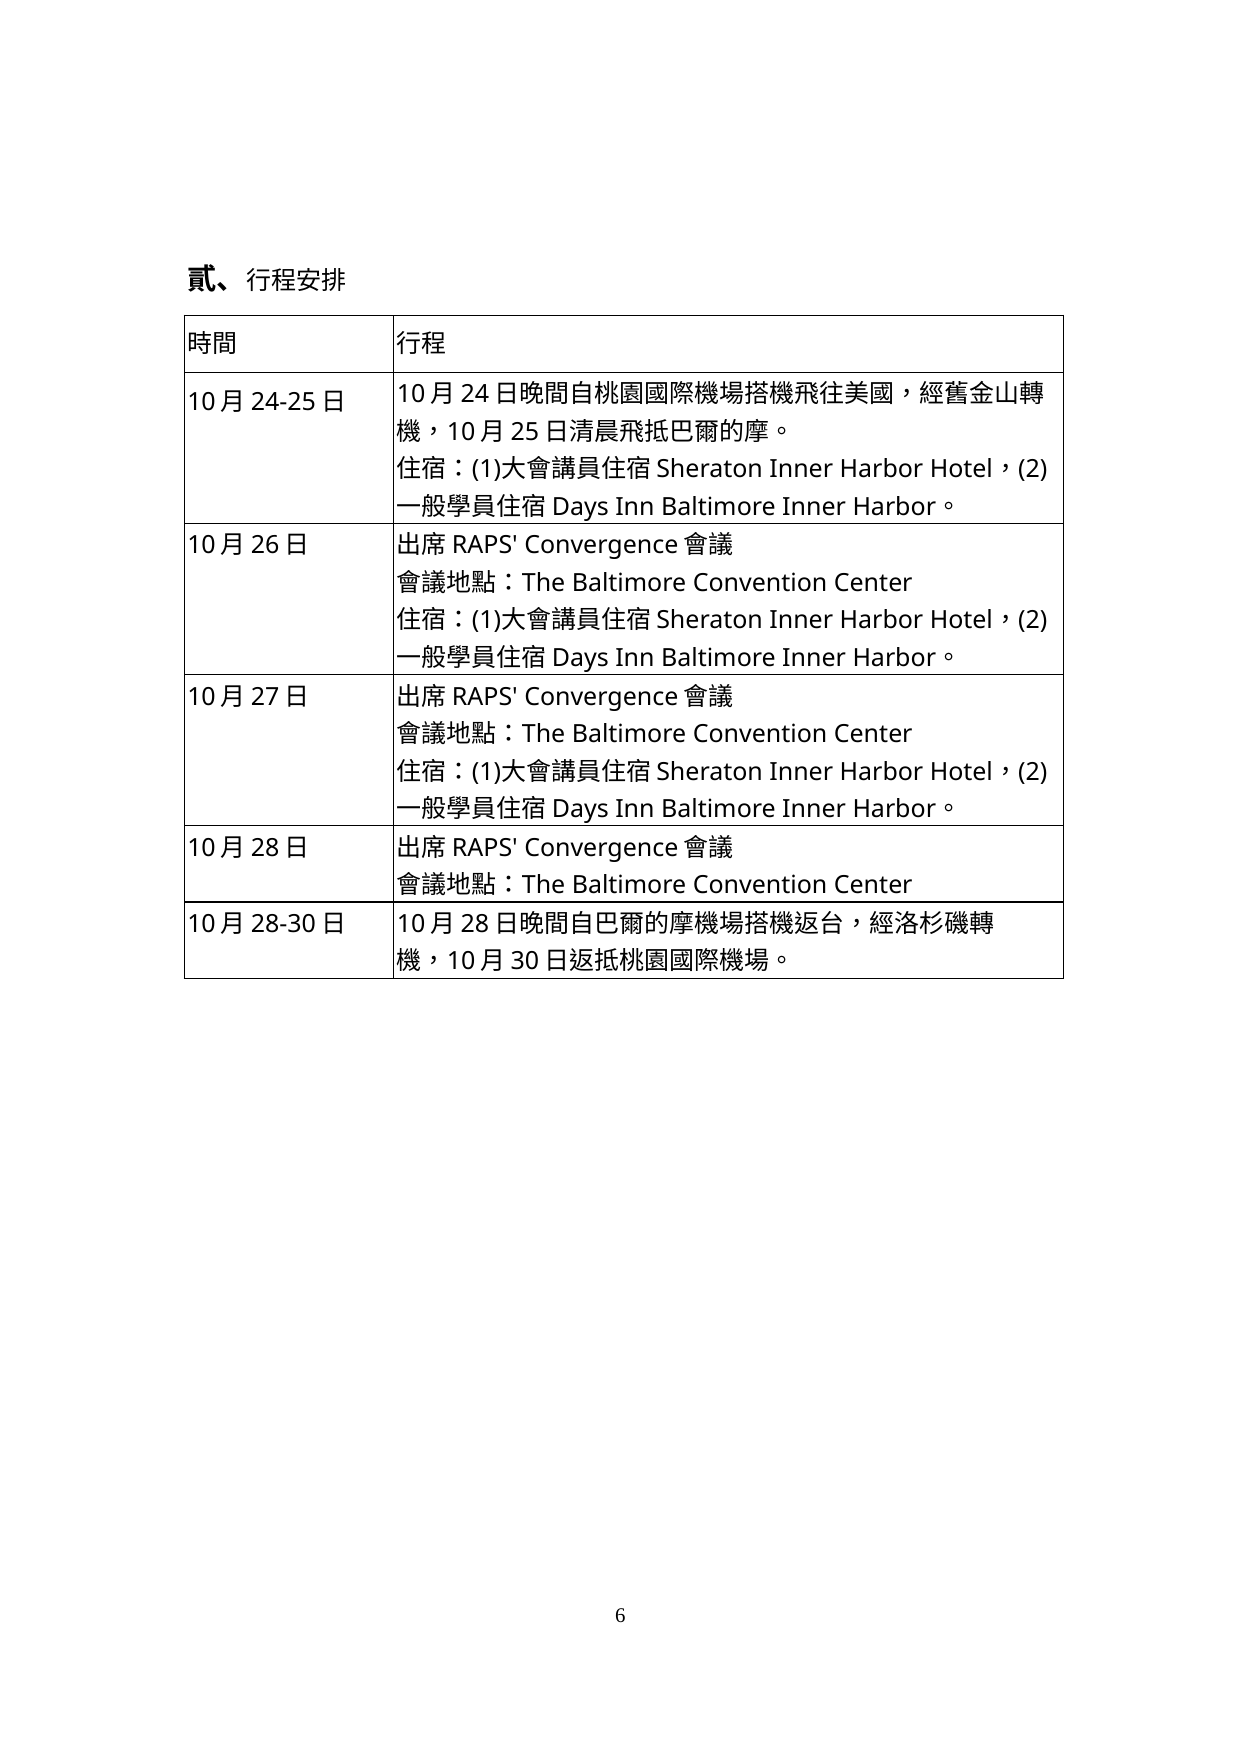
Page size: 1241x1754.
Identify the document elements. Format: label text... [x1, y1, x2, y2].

table_cell 10月27日 [185, 675, 393, 825]
table_cell 10月28-30日 [185, 903, 393, 977]
table_cell 10月26日 [185, 524, 393, 674]
list 行程安排 [187, 239, 1053, 314]
table_header 行程 [394, 316, 1063, 372]
table_cell 10月28日 [185, 826, 393, 901]
table_cell 10月24-25日 [185, 373, 393, 523]
table_header 時間 [185, 316, 393, 372]
table_cell 出席RAPS' Convergence會議 會議地點：The Baltimore Convention Center [394, 826, 1063, 901]
table_cell 10月24日晚間自桃園國際機場搭機飛往美國，經舊金山轉機，10月25日清晨飛抵巴爾的摩。 住宿：(1)大會講員住宿Sheraton Inner Harbor Hotel，(2)一般學員住宿Days Inn Baltimore Inner Harbor。 [394, 373, 1063, 523]
table_cell 10月28日晚間自巴爾的摩機場搭機返台，經洛杉磯轉機，10月30日返抵桃園國際機場。 [394, 903, 1063, 977]
table_cell 出席RAPS' Convergence會議 會議地點：The Baltimore Convention Center 住宿：(1)大會講員住宿Sheraton Inner Harbor Hotel，(2)一般學員住宿Days Inn Baltimore Inner Harbor。 [394, 675, 1063, 825]
table_cell 出席RAPS' Convergence會議 會議地點：The Baltimore Convention Center 住宿：(1)大會講員住宿Sheraton Inner Harbor Hotel，(2)一般學員住宿Days Inn Baltimore Inner Harbor。 [394, 524, 1063, 674]
